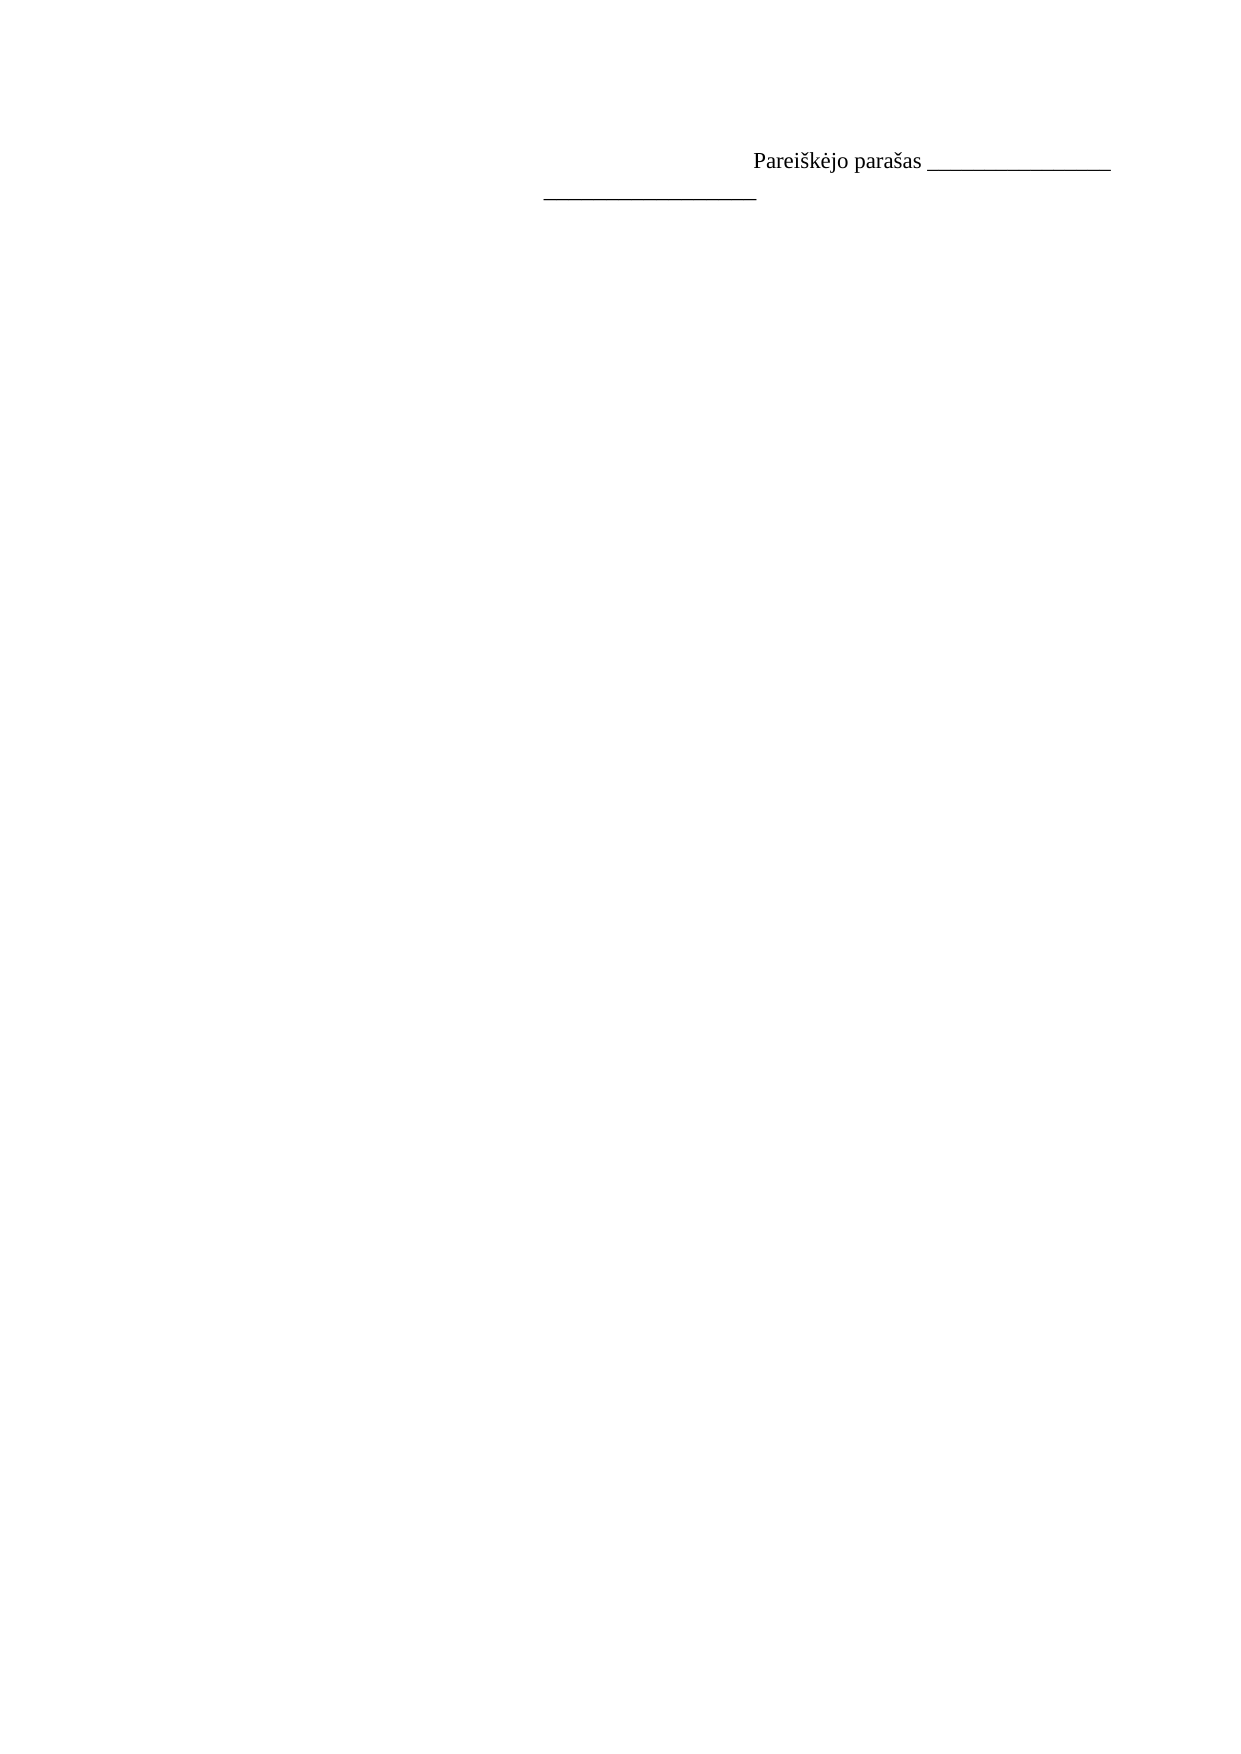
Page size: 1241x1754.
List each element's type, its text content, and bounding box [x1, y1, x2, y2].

text _________________ [177, 174, 1122, 203]
text Pareiškėjo parašas ________________ [177, 148, 1122, 174]
